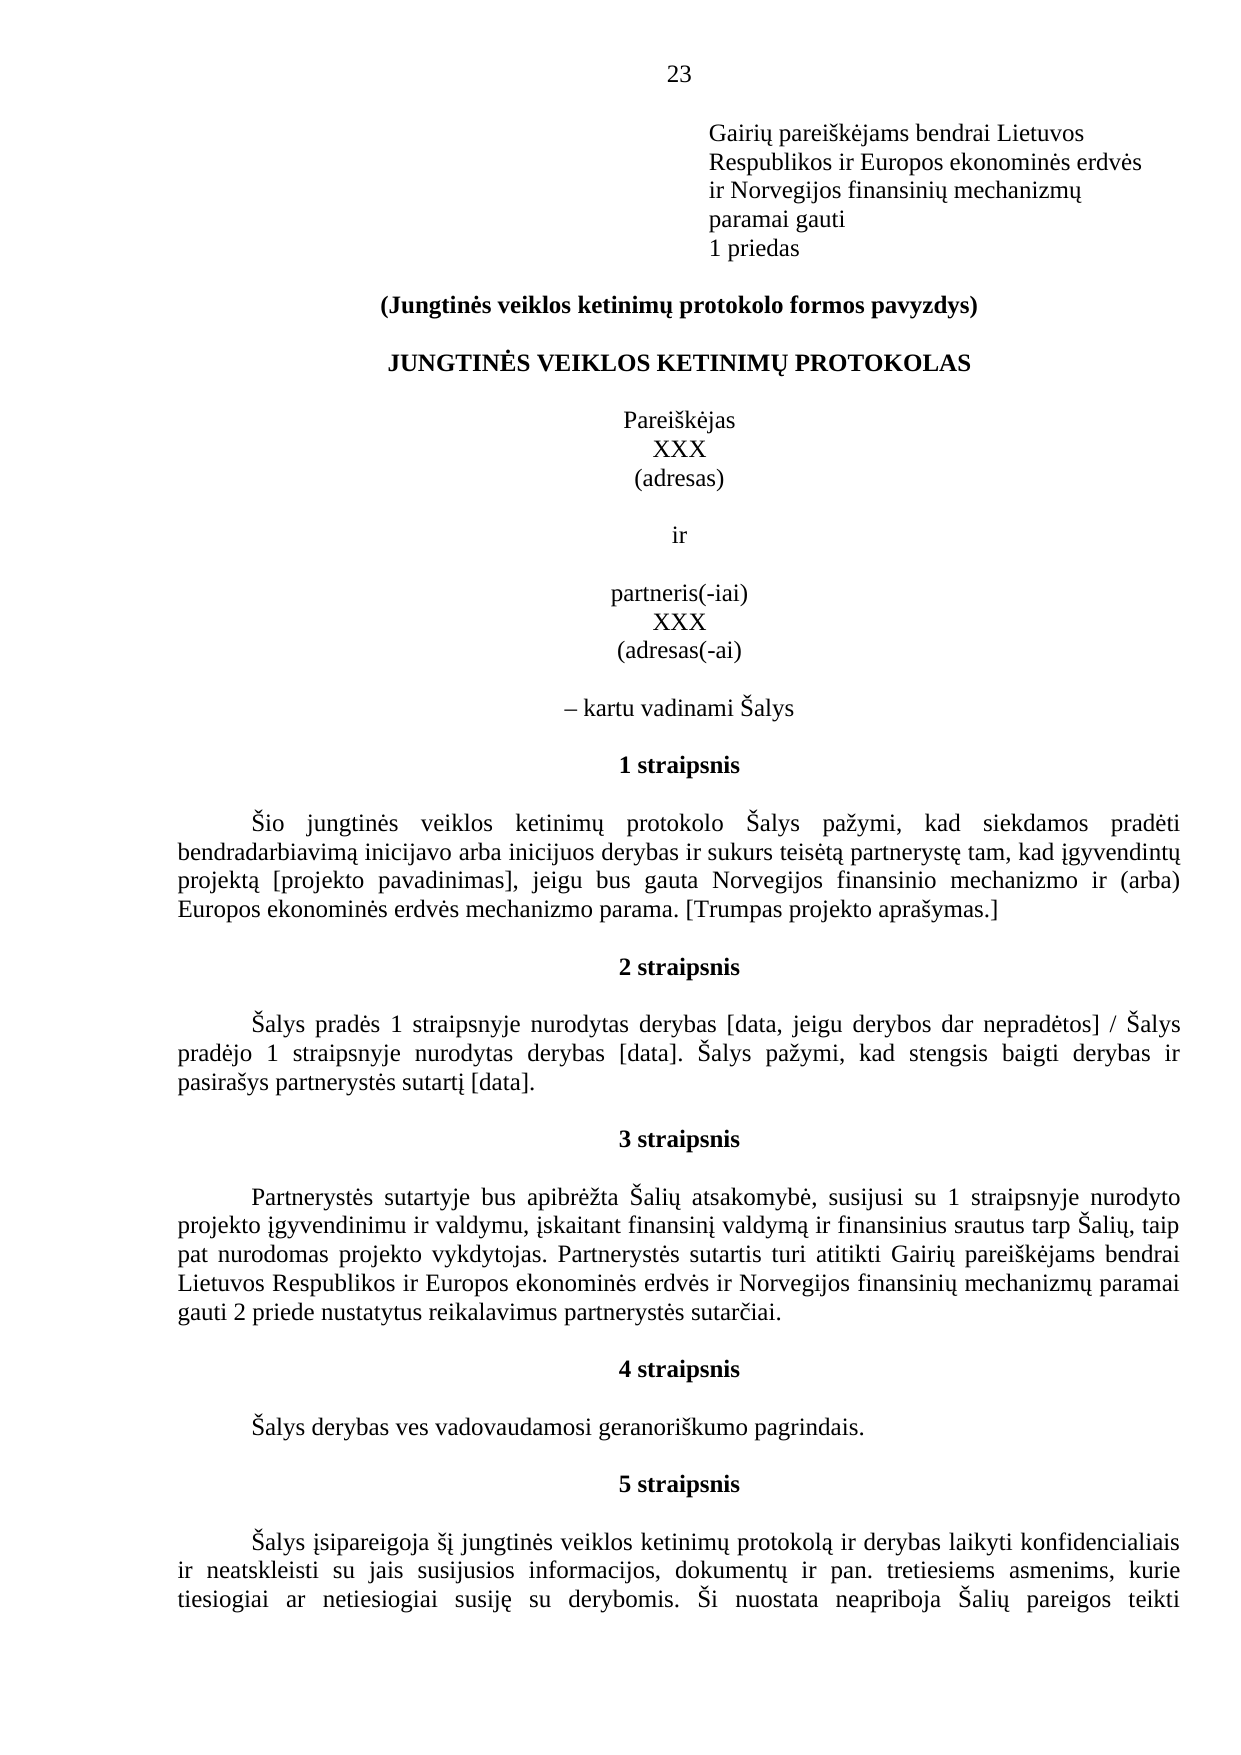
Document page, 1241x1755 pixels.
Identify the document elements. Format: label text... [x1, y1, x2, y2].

text Šalys pradės 1 straipsnyje nurodytas derybas [data, jeigu derybos dar nepradėtos] / Šalys pradėjo 1 straipsnyje nurodytas derybas [data]. Šalys pažymi, kad stengsis baigti derybas ir pasirašys partnerystės sutartį [data]. [177, 1009, 1181, 1096]
text Gairių pareiškėjams bendrai Lietuvos Respublikos ir Europos ekonominės erdvės [709, 118, 1181, 176]
text XXX [177, 607, 1181, 636]
text (adresas) [177, 463, 1181, 492]
text 2 straipsnis [177, 952, 1181, 981]
text Pareiškėjas [177, 406, 1181, 434]
text ir [177, 521, 1181, 549]
text XXX [177, 434, 1181, 463]
text – kartu vadinami Šalys [177, 693, 1181, 722]
text (Jungtinės veiklos ketinimų protokolo formos pavyzdys) [177, 291, 1181, 319]
text ir Norvegijos finansinių mechanizmų [709, 176, 1181, 204]
text paramai gauti [709, 204, 1181, 233]
text Šio jungtinės veiklos ketinimų protokolo Šalys pažymi, kad siekdamos pradėti bendradarbiavimą inicijavo arba inicijuos derybas ir sukurs teisėtą partnerystę tam, kad įgyvendintų projektą [projekto pavadinimas], jeigu bus gauta Norvegijos finansinio mechanizmo ir (arba) Europos ekonominės erdvės mechanizmo parama. [Trumpas projekto aprašymas.] [177, 808, 1181, 923]
text partneris(-iai) [177, 578, 1181, 607]
text Partnerystės sutartyje bus apibrėžta Šalių atsakomybė, susijusi su 1 straipsnyje nurodyto projekto įgyvendinimu ir valdymu, įskaitant finansinį valdymą ir finansinius srautus tarp Šalių, taip pat nurodomas projekto vykdytojas. Partnerystės sutartis turi atitikti Gairių pareiškėjams bendrai Lietuvos Respublikos ir Europos ekonominės erdvės ir Norvegijos finansinių mechanizmų paramai gauti 2 priede nustatytus reikalavimus partnerystės sutarčiai. [177, 1182, 1181, 1326]
text JUNGTINĖS VEIKLOS KETINIMŲ PROTOKOLAS [177, 348, 1181, 377]
text 4 straipsnis [177, 1354, 1181, 1383]
text 1 priedas [177, 233, 1181, 262]
text 1 straipsnis [177, 751, 1181, 779]
text Šalys įsipareigoja šį jungtinės veiklos ketinimų protokolą ir derybas laikyti konfidencialiais ir neatskleisti su jais susijusios informacijos, dokumentų ir pan. tretiesiems asmenims, kurie tiesiogiai ar netiesiogiai susiję su derybomis. Ši nuostata neapriboja Šalių pareigos teikti [177, 1527, 1181, 1613]
text Šalys derybas ves vadovaudamosi geranoriškumo pagrindais. [177, 1412, 1181, 1441]
text 3 straipsnis [177, 1124, 1181, 1153]
text (adresas(-ai) [177, 636, 1181, 664]
text 5 straipsnis [177, 1469, 1181, 1498]
